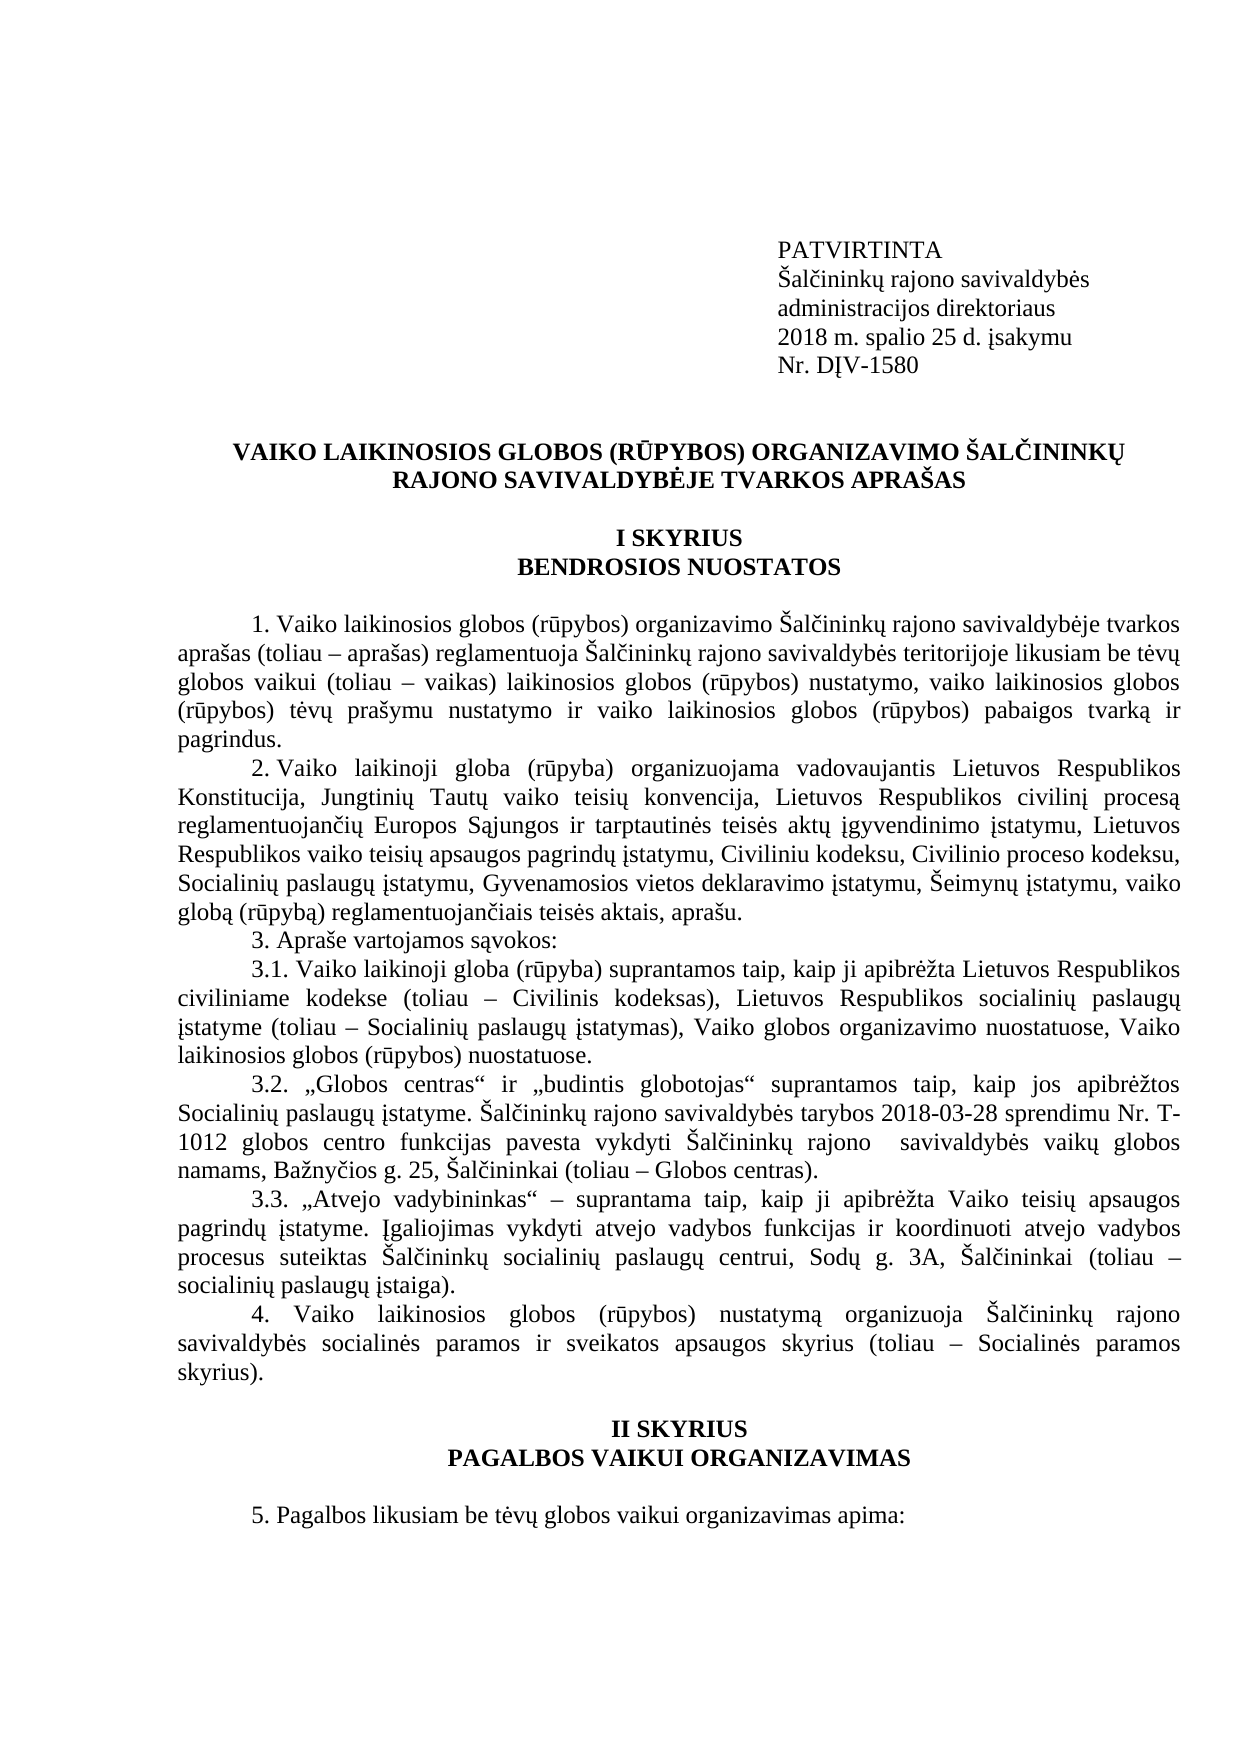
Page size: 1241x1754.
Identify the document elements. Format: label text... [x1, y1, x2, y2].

text PATVIRTINTA [702, 235, 1181, 264]
text 1. Vaiko laikinosios globos (rūpybos) organizavimo Šalčininkų rajono savivaldybėje tvarkos aprašas (toliau – aprašas) reglamentuoja Šalčininkų rajono savivaldybės teritorijoje likusiam be tėvų globos vaikui (toliau – vaikas) laikinosios globos (rūpybos) nustatymo, vaiko laikinosios globos (rūpybos) tėvų prašymu nustatymo ir vaiko laikinosios globos (rūpybos) pabaigos tvarką ir pagrindus. [177, 609, 1181, 753]
text 2018 m. spalio 25 d. įsakymu [702, 322, 1181, 350]
text Šalčininkų rajono savivaldybės administracijos direktoriaus [777, 264, 1181, 322]
text 3.3. „Atvejo vadybininkas“ – suprantama taip, kaip ji apibrėžta Vaiko teisių apsaugos pagrindų įstatyme. Įgaliojimas vykdyti atvejo vadybos funkcijas ir koordinuoti atvejo vadybos procesus suteiktas Šalčininkų socialinių paslaugų centrui, Sodų g. 3A, Šalčininkai (toliau – socialinių paslaugų įstaiga). [177, 1184, 1181, 1299]
text VAIKO LAIKINOSIOS GLOBOS (RŪPYBOS) ORGANIZAVIMO ŠALČININKŲ RAJONO SAVIVALDYBĖJE TVARKOS APRAŠAS [177, 437, 1181, 494]
text 4. Vaiko laikinosios globos (rūpybos) nustatymą organizuoja Šalčininkų rajono savivaldybės socialinės paramos ir sveikatos apsaugos skyrius (toliau – Socialinės paramos skyrius). [177, 1299, 1181, 1385]
text i SKYRIUS [177, 523, 1181, 552]
text PAGALBOS VAIKUI ORGANIZAVIMAS [177, 1443, 1181, 1472]
text 3.2. „Globos centras“ ir „budintis globotojas“ suprantamos taip, kaip jos apibrėžtos Socialinių paslaugų įstatyme. Šalčininkų rajono savivaldybės tarybos 2018-03-28 sprendimu Nr. T-1012 globos centro funkcijas pavesta vykdyti Šalčininkų rajono savivaldybės vaikų globos namams, Bažnyčios g. 25, Šalčininkai (toliau – Globos centras). [177, 1069, 1181, 1184]
text 3. Apraše vartojamos sąvokos: [177, 925, 1181, 954]
text 5. Pagalbos likusiam be tėvų globos vaikui organizavimas apima: [177, 1500, 1181, 1529]
text Nr. DĮV-1580 [702, 350, 1181, 379]
text II SKYRIUS [177, 1414, 1181, 1443]
text 3.1. Vaiko laikinoji globa (rūpyba) suprantamos taip, kaip ji apibrėžta Lietuvos Respublikos civiliniame kodekse (toliau – Civilinis kodeksas), Lietuvos Respublikos socialinių paslaugų įstatyme (toliau – Socialinių paslaugų įstatymas), Vaiko globos organizavimo nuostatuose, Vaiko laikinosios globos (rūpybos) nuostatuose. [177, 954, 1181, 1069]
text BENDROSIOS NUOSTATOS [177, 552, 1181, 580]
text 2. Vaiko laikinoji globa (rūpyba) organizuojama vadovaujantis Lietuvos Respublikos Konstitucija, Jungtinių Tautų vaiko teisių konvencija, Lietuvos Respublikos civilinį procesą reglamentuojančių Europos Sąjungos ir tarptautinės teisės aktų įgyvendinimo įstatymu, Lietuvos Respublikos vaiko teisių apsaugos pagrindų įstatymu, Civiliniu kodeksu, Civilinio proceso kodeksu, Socialinių paslaugų įstatymu, Gyvenamosios vietos deklaravimo įstatymu, Šeimynų įstatymu, vaiko globą (rūpybą) reglamentuojančiais teisės aktais, aprašu. [177, 753, 1181, 925]
